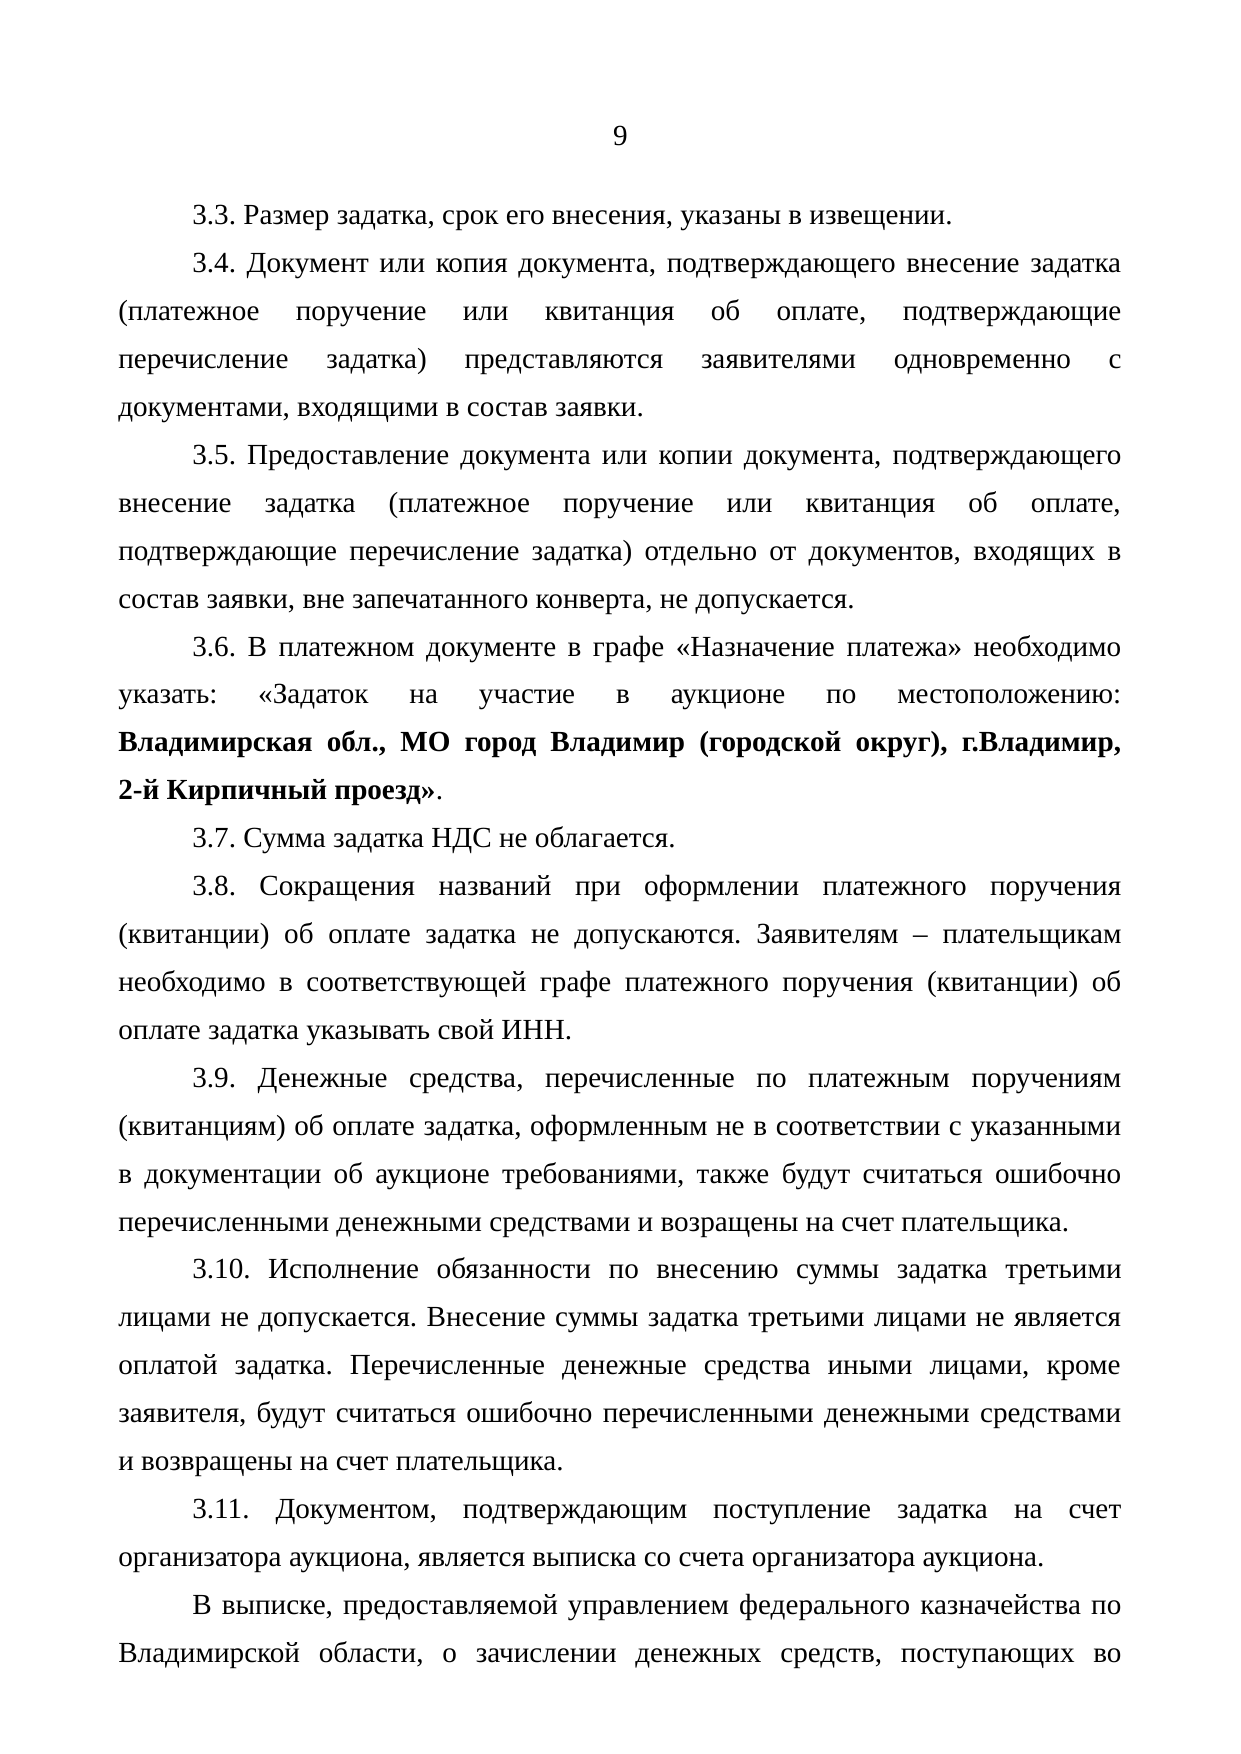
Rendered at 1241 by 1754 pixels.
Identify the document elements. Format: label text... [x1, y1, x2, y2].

text 3.3. Размер задатка, срок его внесения, указаны в извещении. [118, 181, 1122, 231]
text 3.9. Денежные средства, перечисленные по платежным поручениям (квитанциям) об оплате задатка, оформленным не в соответствии с указанными в документации об аукционе требованиями, также будут считаться ошибочно перечисленными денежными средствами и возращены на счет плательщика. [118, 1046, 1122, 1237]
text 3.11. Документом, подтверждающим поступление задатка на счет организатора аукциона, является выписка со счета организатора аукциона. [118, 1477, 1122, 1573]
text 3.7. Сумма задатка НДС не облагается. [118, 806, 1122, 854]
text 3.8. Сокращения названий при оформлении платежного поручения (квитанции) об оплате задатка не допускаются. Заявителям – плательщикам необходимо в соответствующей графе платежного поручения (квитанции) об оплате задатка указывать свой ИНН. [118, 854, 1122, 1046]
text 3.6. В платежном документе в графе «Назначение платежа» необходимо указать: «Задаток на участие в аукционе по местоположению: Владимирская обл., МО город Владимир (городской округ), г.Владимир, 2-й Кирпичный проезд». [118, 614, 1122, 806]
text 3.4. Документ или копия документа, подтверждающего внесение задатка (платежное поручение или квитанция об оплате, подтверждающие перечисление задатка) представляются заявителями одновременно с документами, входящими в состав заявки. [118, 231, 1122, 423]
text 3.5. Предоставление документа или копии документа, подтверждающего внесение задатка (платежное поручение или квитанция об оплате, подтверждающие перечисление задатка) отдельно от документов, входящих в состав заявки, вне запечатанного конверта, не допускается. [118, 423, 1122, 614]
text В выписке, предоставляемой управлением федерального казначейства по Владимирской области, о зачислении денежных средств, поступающих во [118, 1573, 1122, 1668]
text 3.10. Исполнение обязанности по внесению суммы задатка третьими лицами не допускается. Внесение суммы задатка третьими лицами не является оплатой задатка. Перечисленные денежные средства иными лицами, кроме заявителя, будут считаться ошибочно перечисленными денежными средствами и возвращены на счет плательщика. [118, 1237, 1122, 1477]
